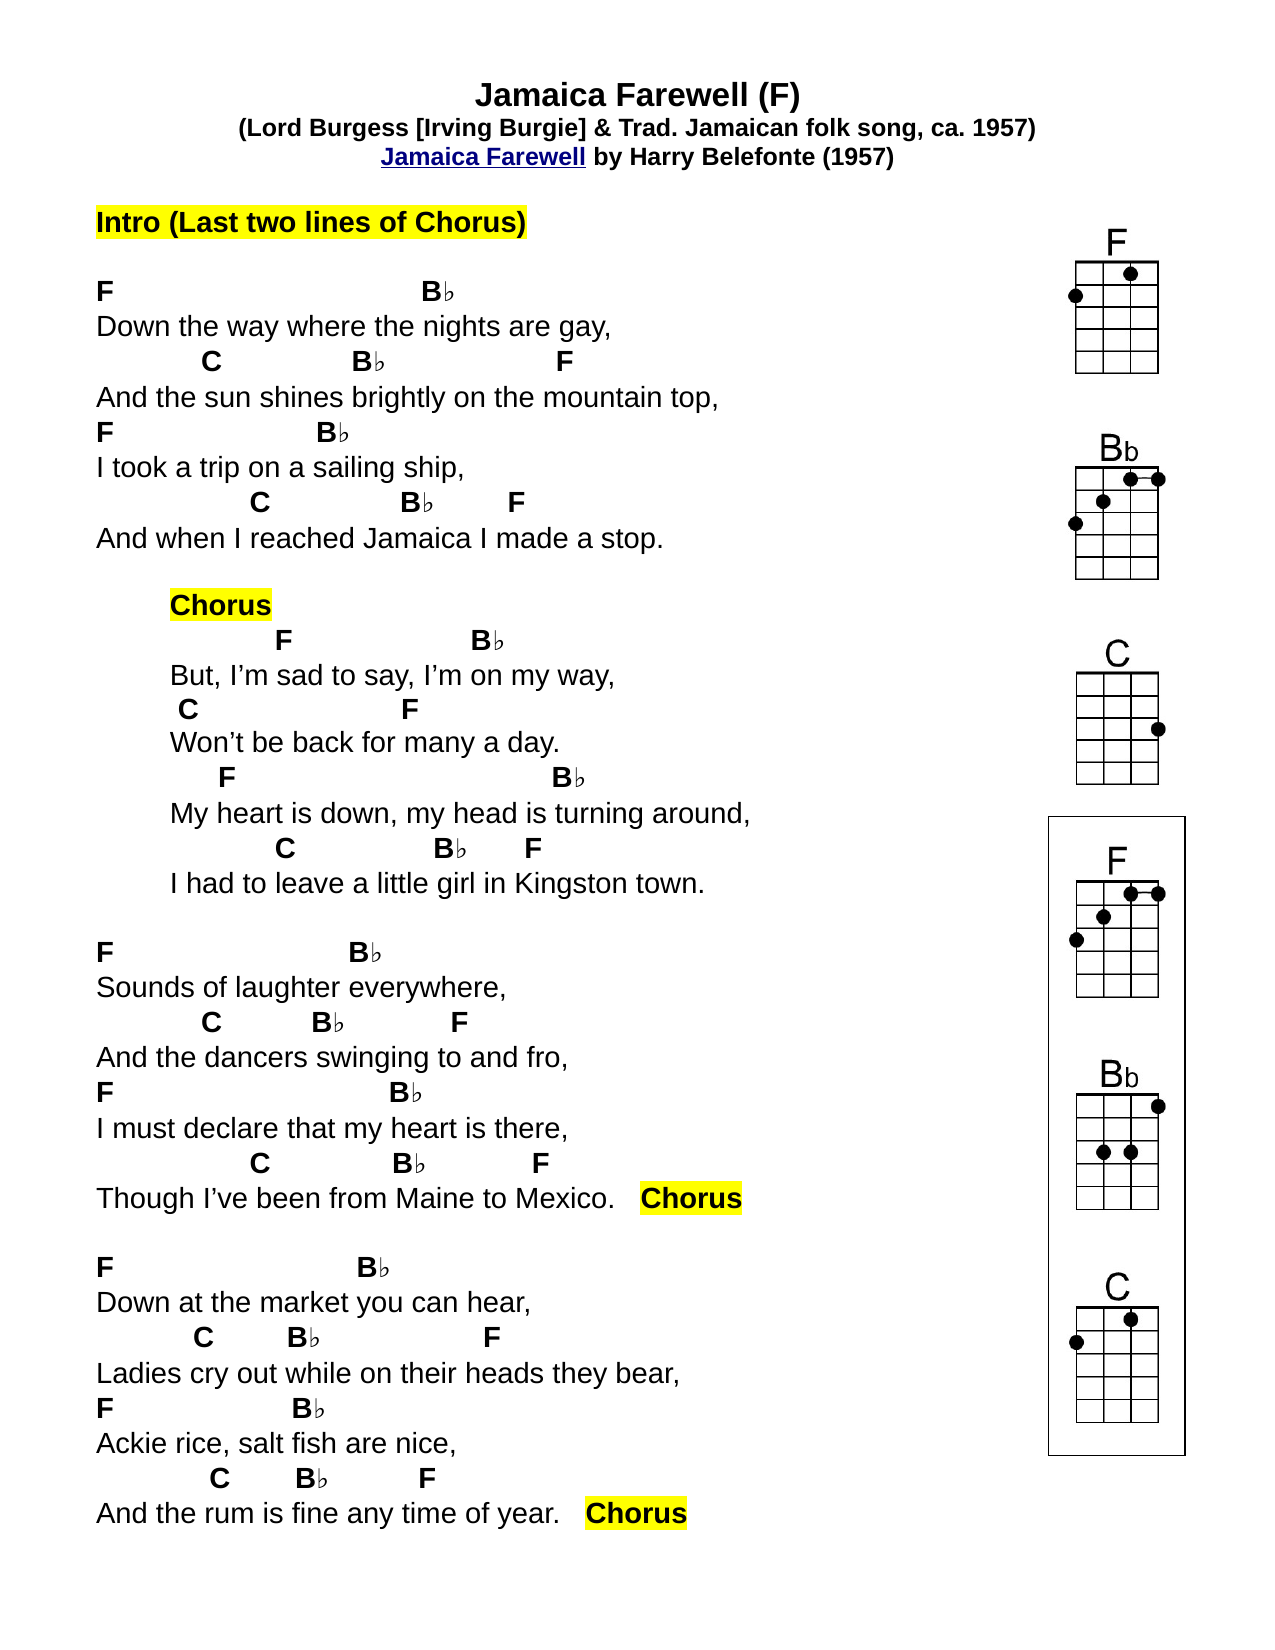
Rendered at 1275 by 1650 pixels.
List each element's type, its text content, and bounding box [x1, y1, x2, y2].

table_cell [1049, 405, 1185, 611]
text Jamaica Farewell (F) (Lord Burgess [Irving Burgie] & Trad. Jamaican folk song, ca. 1957) [90, 75, 1185, 142]
picture [1054, 1248, 1180, 1445]
table_header [1049, 200, 1185, 405]
table_header Intro (Last two lines of Chorus) F B♭ Down the way where the nights are gay, C B♭ F And the sun shines brightly on the mountain top, F B♭ I took a trip on a sailing ship, C B♭ F And when I reached Jamaica I made a stop. Chorus F B♭ But, I’m sad to say, I’m on my way, C F Won’t be back for many a day. F B♭ My heart is down, my head is turning around, C B♭ F I had to leave a little girl in Kingston town. F B♭ Sounds of laughter everywhere, C B♭ F And the dancers swinging to and fro, F B♭ I must declare that my heart is there, C B♭ F Though I’ve been from Maine to Mexico. Chorus F B♭ Down at the market you can hear, C B♭ F Ladies cry out while on their heads they bear, F B♭ Ackie rice, salt fish are nice, C B♭ F And the rum is fine any time of year. Chorus [90, 200, 1048, 1536]
table_cell [1049, 817, 1184, 1030]
picture [1053, 205, 1180, 395]
picture [1054, 1035, 1180, 1232]
table_cell [1049, 1456, 1185, 1536]
table_cell [1049, 1030, 1184, 1243]
table_cell [1049, 1243, 1184, 1455]
picture [1054, 616, 1180, 806]
table_cell [1049, 611, 1185, 816]
picture [1053, 411, 1180, 601]
picture [1054, 823, 1180, 1020]
text Jamaica Farewell by Harry Belefonte (1957) [90, 142, 1185, 171]
